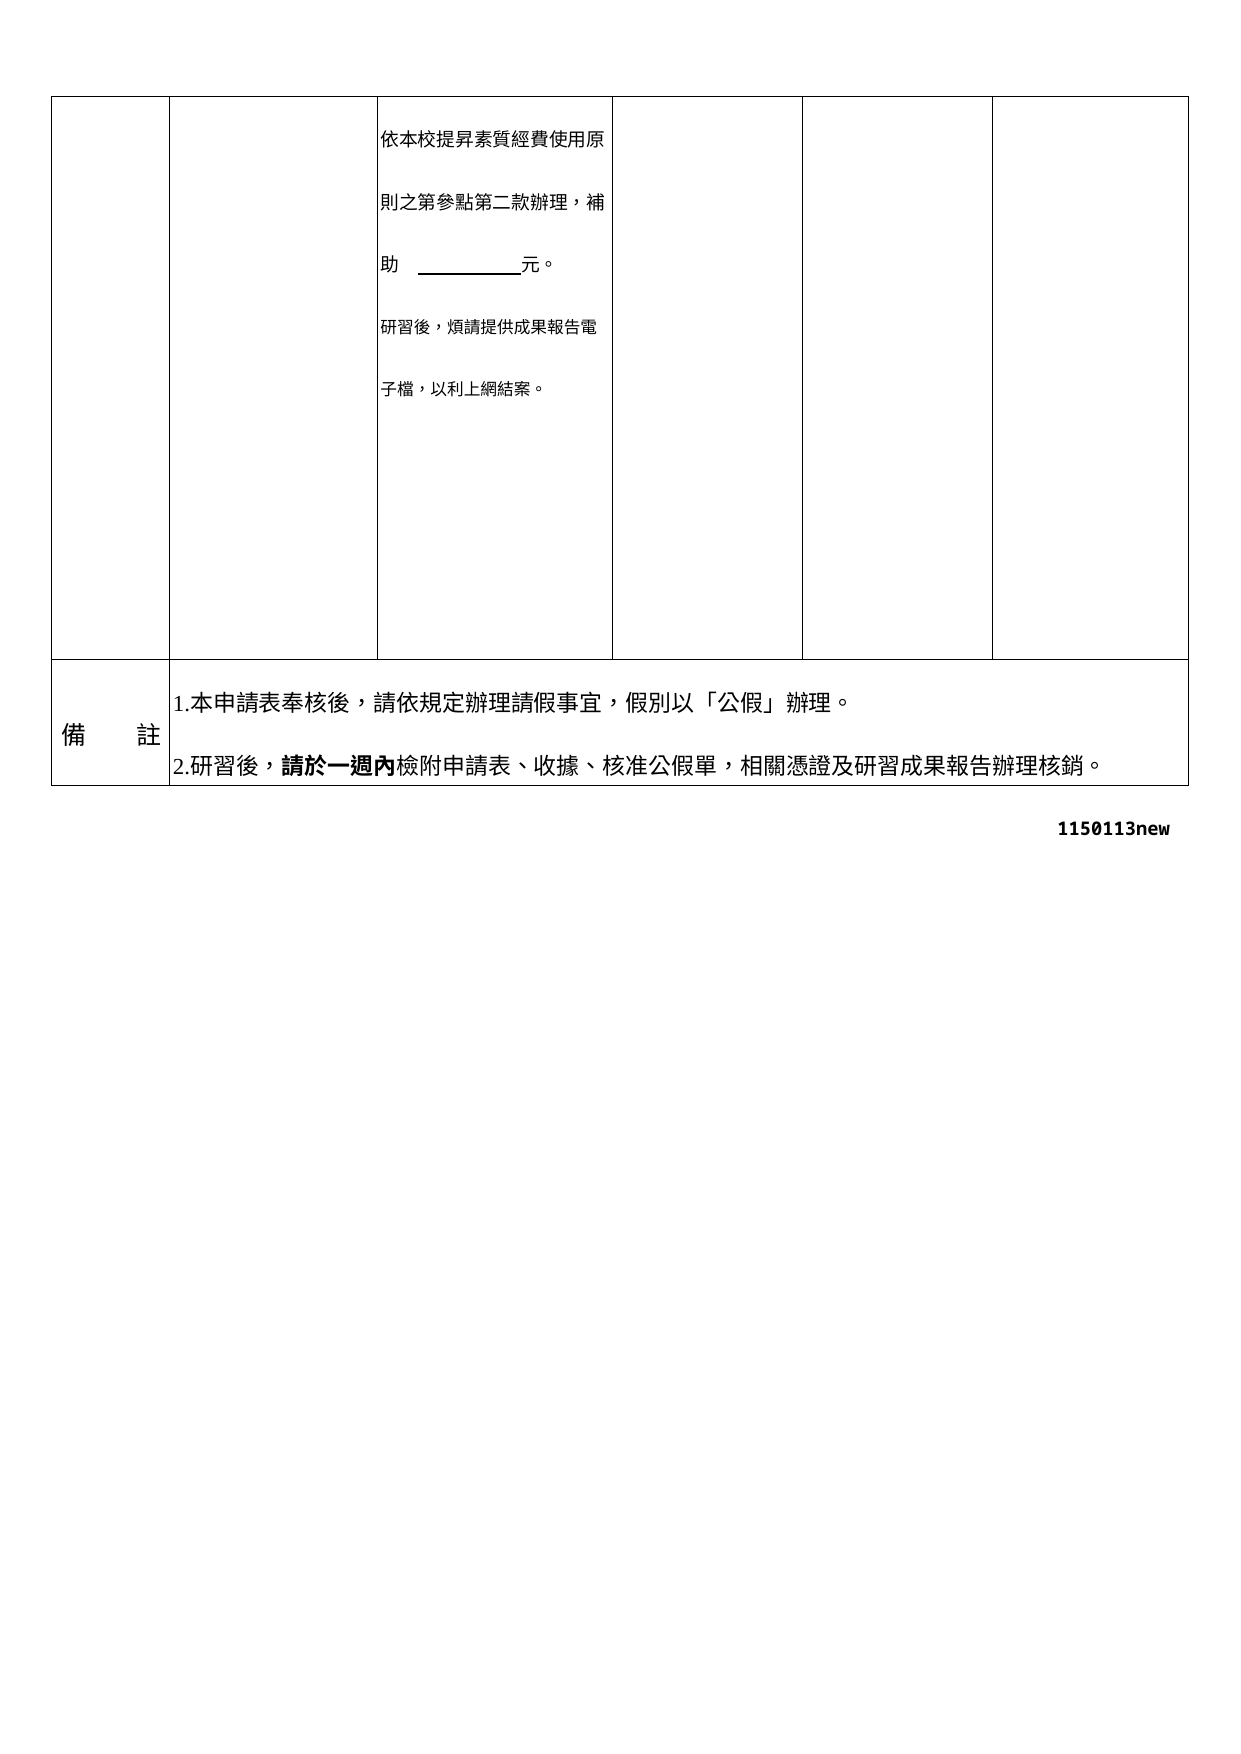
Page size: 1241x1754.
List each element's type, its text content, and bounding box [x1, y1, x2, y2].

text 1150113new [71, 786, 1169, 849]
table_cell [613, 97, 802, 659]
table_cell [803, 97, 992, 659]
table_cell [170, 97, 377, 659]
table_cell 依本校提昇素質經費使用原則之第參點第二款辦理，補助 元。 研習後，煩請提供成果報告電子檔，以利上網結案。 [378, 97, 612, 659]
table_cell 1.本申請表奉核後，請依規定辦理請假事宜，假別以「公假」辦理。 2.研習後，請於一週內檢附申請表、收據、核准公假單，相關憑證及研習成果報告辦理核銷。 [170, 660, 1188, 785]
table_cell [52, 97, 169, 659]
table_cell [993, 97, 1188, 659]
table_cell 備 註 [52, 660, 169, 785]
